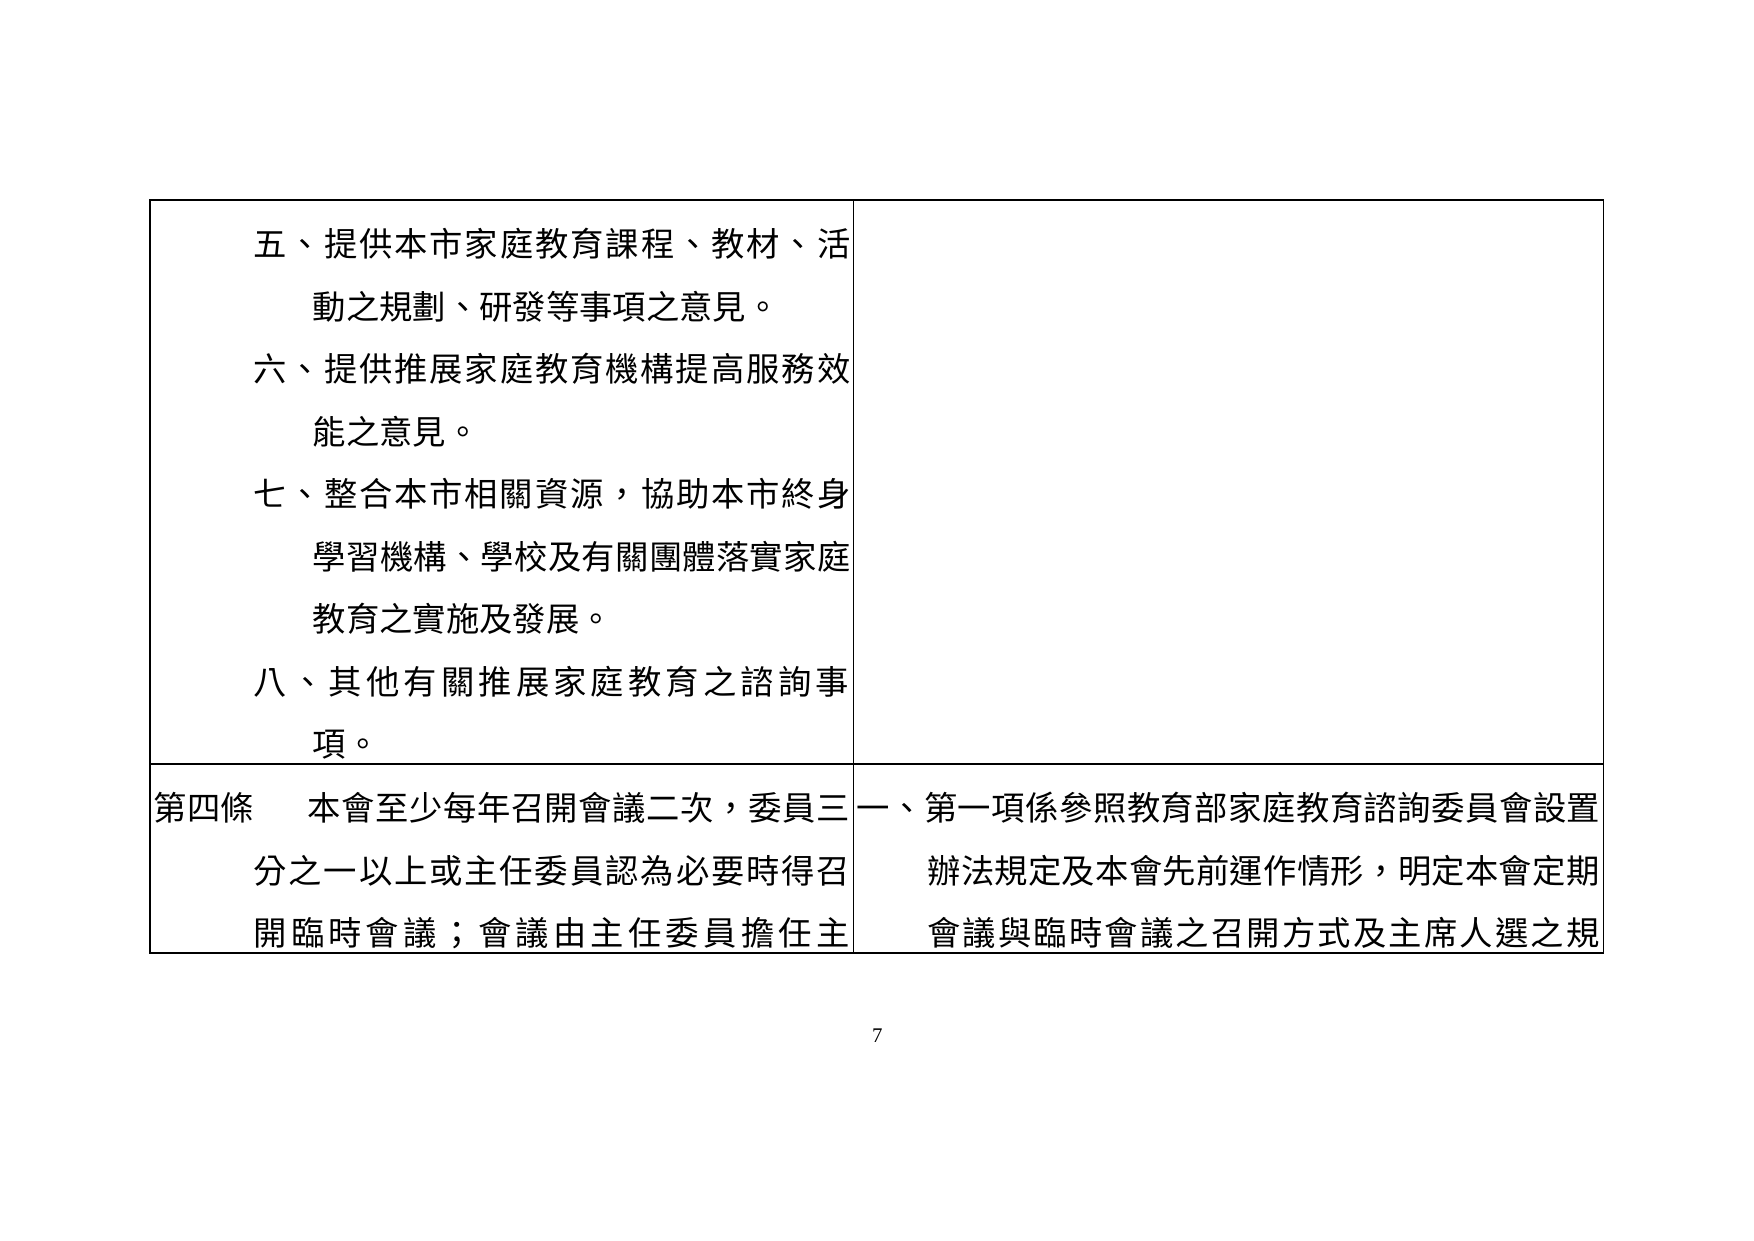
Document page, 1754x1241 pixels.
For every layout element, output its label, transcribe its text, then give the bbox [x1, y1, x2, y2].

table_cell 一、第一項係參照教育部家庭教育諮詢委員會設置辦法規定及本會先前運作情形，明定本會定期會議與臨時會議之召開方式及主席人選之規 [854, 765, 1603, 952]
table_cell 五、提供本市家庭教育課程、教材、活動之規劃、研發等事項之意見。 六、提供推展家庭教育機構提高服務效能之意見。 七、整合本市相關資源，協助本市終身學習機構、學校及有關團體落實家庭教育之實施及發展。 八、其他有關推展家庭教育之諮詢事項。 [151, 201, 853, 763]
table_cell [854, 201, 1603, 763]
table_cell 第四條 本會至少每年召開會議二次，委員三分之一以上或主任委員認為必要時得召開臨時會議；會議由主任委員擔任主 [151, 765, 853, 952]
